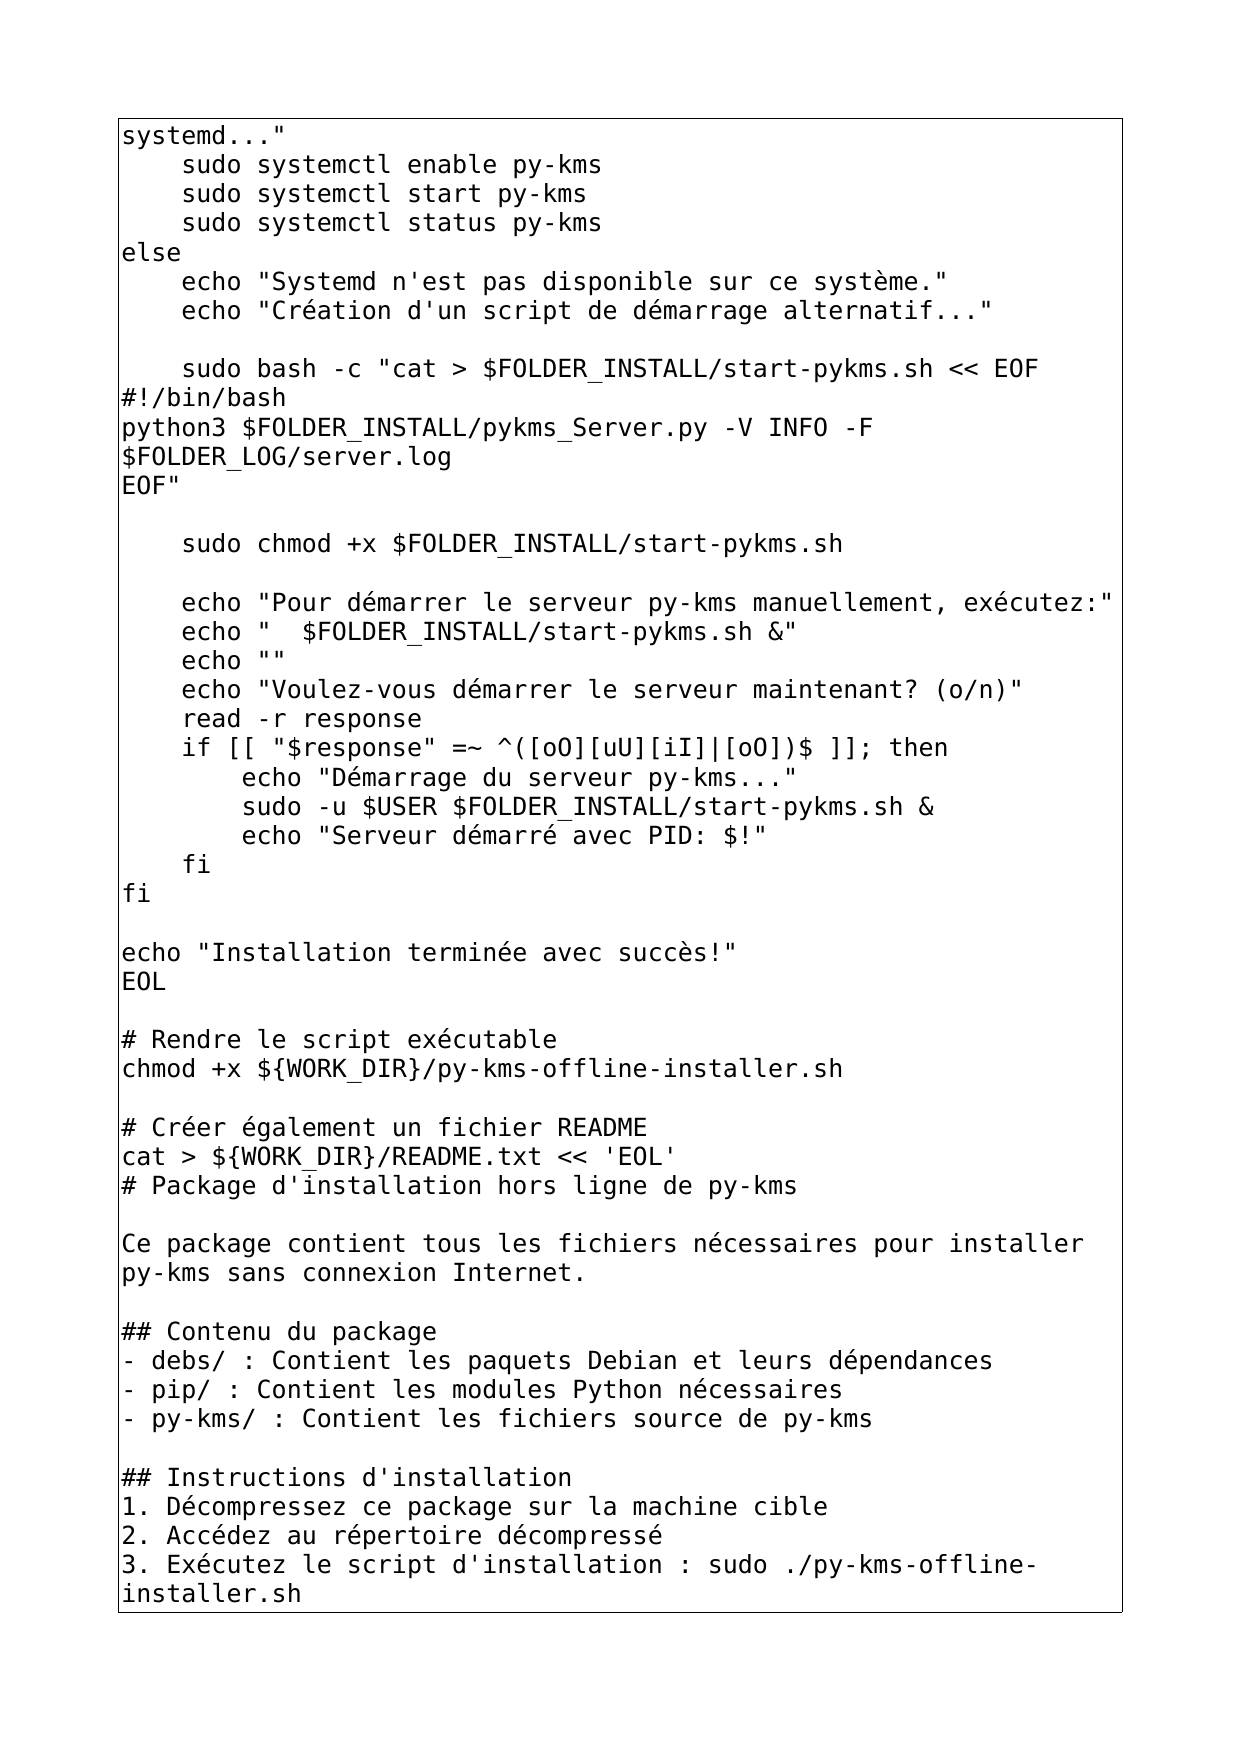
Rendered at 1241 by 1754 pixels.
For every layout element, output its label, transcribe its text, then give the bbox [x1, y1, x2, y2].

table_header systemd..." sudo systemctl enable py-kms sudo systemctl start py-kms sudo systemctl status py-kms else echo "Systemd n'est pas disponible sur ce système." echo "Création d'un script de démarrage alternatif..." sudo bash -c "cat > $FOLDER_INSTALL/start-pykms.sh << EOF #!/bin/bash python3 $FOLDER_INSTALL/pykms_Server.py -V INFO -F $FOLDER_LOG/server.log EOF" sudo chmod +x $FOLDER_INSTALL/start-pykms.sh echo "Pour démarrer le serveur py-kms manuellement, exécutez:" echo " $FOLDER_INSTALL/start-pykms.sh &" echo "" echo "Voulez-vous démarrer le serveur maintenant? (o/n)" read -r response if [[ "$response" =~ ^([oO][uU][iI]|[oO])$ ]]; then echo "Démarrage du serveur py-kms..." sudo -u $USER $FOLDER_INSTALL/start-pykms.sh & echo "Serveur démarré avec PID: $!" fi fi echo "Installation terminée avec succès!" EOL # Rendre le script exécutable chmod +x ${WORK_DIR}/py-kms-offline-installer.sh # Créer également un fichier README cat > ${WORK_DIR}/README.txt << 'EOL' # Package d'installation hors ligne de py-kms Ce package contient tous les fichiers nécessaires pour installer py-kms sans connexion Internet. ## Contenu du package - debs/ : Contient les paquets Debian et leurs dépendances - pip/ : Contient les modules Python nécessaires - py-kms/ : Contient les fichiers source de py-kms ## Instructions d'installation 1. Décompressez ce package sur la machine cible 2. Accédez au répertoire décompressé 3. Exécutez le script d'installation : sudo ./py-kms-offline-installer.sh [119, 119, 1122, 1612]
